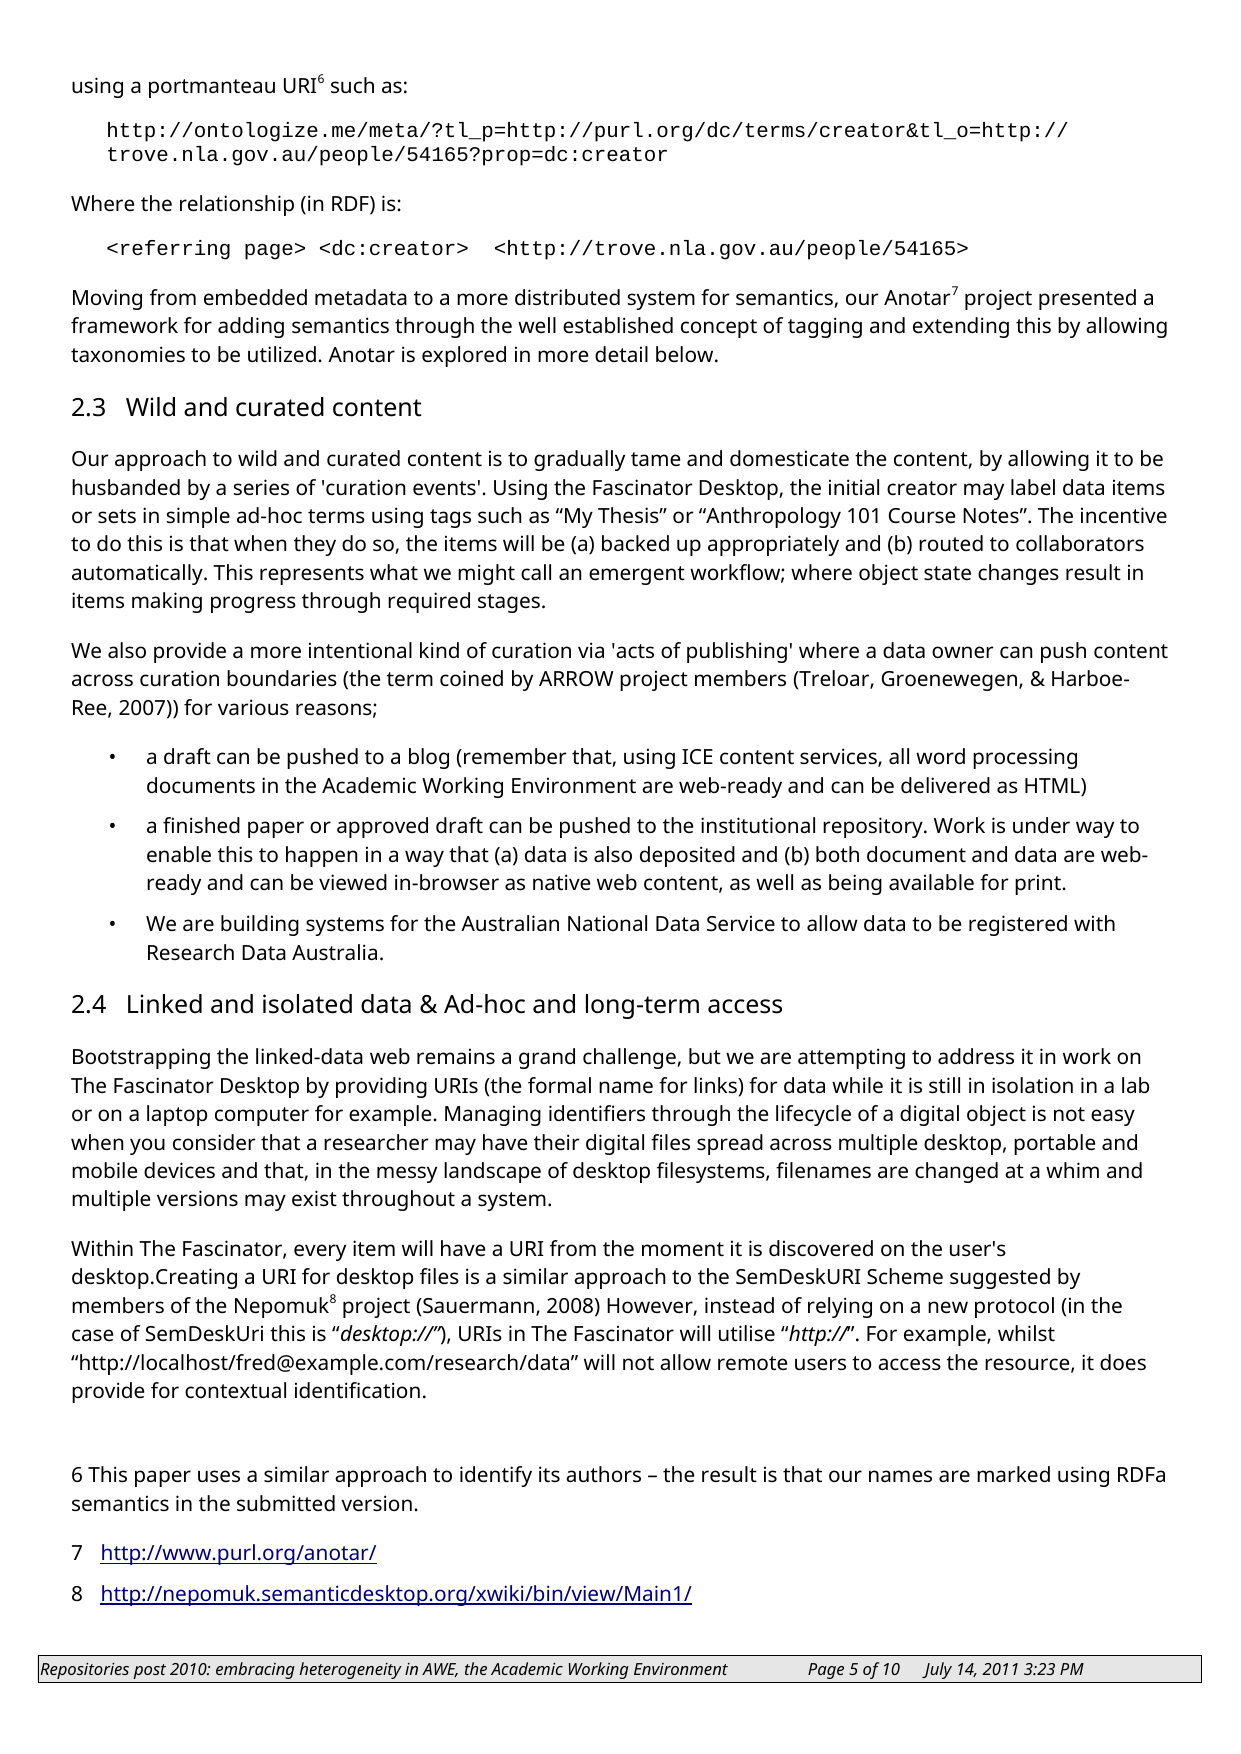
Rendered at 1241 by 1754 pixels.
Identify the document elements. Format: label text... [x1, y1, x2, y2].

subtitle Linked and isolated data & Ad-hoc and long-term access [71, 987, 1170, 1021]
text Within The Fascinator, every item will have a URI from the moment it is discovered on the user's desktop.Creating a URI for desktop files is a similar approach to the SemDeskURI Scheme suggested by members of the Nepomuk project (Sauermann, 2008) However, instead of relying on a new protocol (in the case of SemDeskUri this is “desktop://”), URIs in The Fascinator will utilise “http://”. For example, whilst “http://localhost/fred@example.com/research/data” will not allow remote users to access the resource, it does provide for contextual identification. [71, 1234, 1170, 1404]
text <referring page> <dc:creator> <http://trove.nla.gov.au/people/54165> [106, 238, 1170, 262]
text http://www.purl.org/anotar/ [71, 1538, 1170, 1567]
list We are building systems for the Australian National Data Service to allow data to be registered with Research Data Australia. [108, 909, 1170, 966]
subtitle Wild and curated content [71, 389, 1170, 423]
list a draft can be pushed to a blog (remember that, using ICE content services, all word processing documents in the Academic Working Environment are web-ready and can be delivered as HTML) [108, 742, 1170, 799]
text http://nepomuk.semanticdesktop.org/xwiki/bin/view/Main1/ [71, 1579, 1170, 1608]
text Our approach to wild and curated content is to gradually tame and domesticate the content, by allowing it to be husbanded by a series of 'curation events'. Using the Fascinator Desktop, the initial creator may label data items or sets in simple ad-hoc terms using tags such as “My Thesis” or “Anthropology 101 Course Notes”. The incentive to do this is that when they do so, the items will be (a) backed up appropriately and (b) routed to collaborators automatically. This represents what we might call an emergent workflow; where object state changes result in items making progress through required stages. [71, 444, 1170, 615]
text http://ontologize.me/meta/?tl_p=http://purl.org/dc/terms/creator&tl_o=http://trove.nla.gov.au/people/54165?prop=dc:creator [106, 120, 1170, 168]
text We also provide a more intentional kind of curation via 'acts of publishing' where a data owner can push content across curation boundaries (the term coined by ARROW project members (Treloar, Groenewegen, & Harboe-Ree, 2007)) for various reasons; [71, 636, 1170, 721]
text using a portmanteau URI such as: [71, 71, 1170, 99]
text This paper uses a similar approach to identify its authors – the result is that our names are marked using RDFa semantics in the submitted version. [71, 1461, 1170, 1517]
list a finished paper or approved draft can be pushed to the institutional repository. Work is under way to enable this to happen in a way that (a) data is also deposited and (b) both document and data are web-ready and can be viewed in-browser as native web content, as well as being available for print. [108, 812, 1170, 897]
text Moving from embedded metadata to a more distributed system for semantics, our Anotar project presented a framework for adding semantics through the well established concept of tagging and extending this by allowing taxonomies to be utilized. Anotar is explored in more detail below. [71, 283, 1170, 368]
text Where the relationship (in RDF) is: [71, 189, 1170, 217]
text Bootstrapping the linked-data web remains a grand challenge, but we are attempting to address it in work on The Fascinator Desktop by providing URIs (the formal name for links) for data while it is still in isolation in a lab or on a laptop computer for example. Managing identifiers through the lifecycle of a digital object is not easy when you consider that a researcher may have their digital files spread across multiple desktop, portable and mobile devices and that, in the messy landscape of desktop filesystems, filenames are changed at a whim and multiple versions may exist throughout a system. [71, 1042, 1170, 1213]
